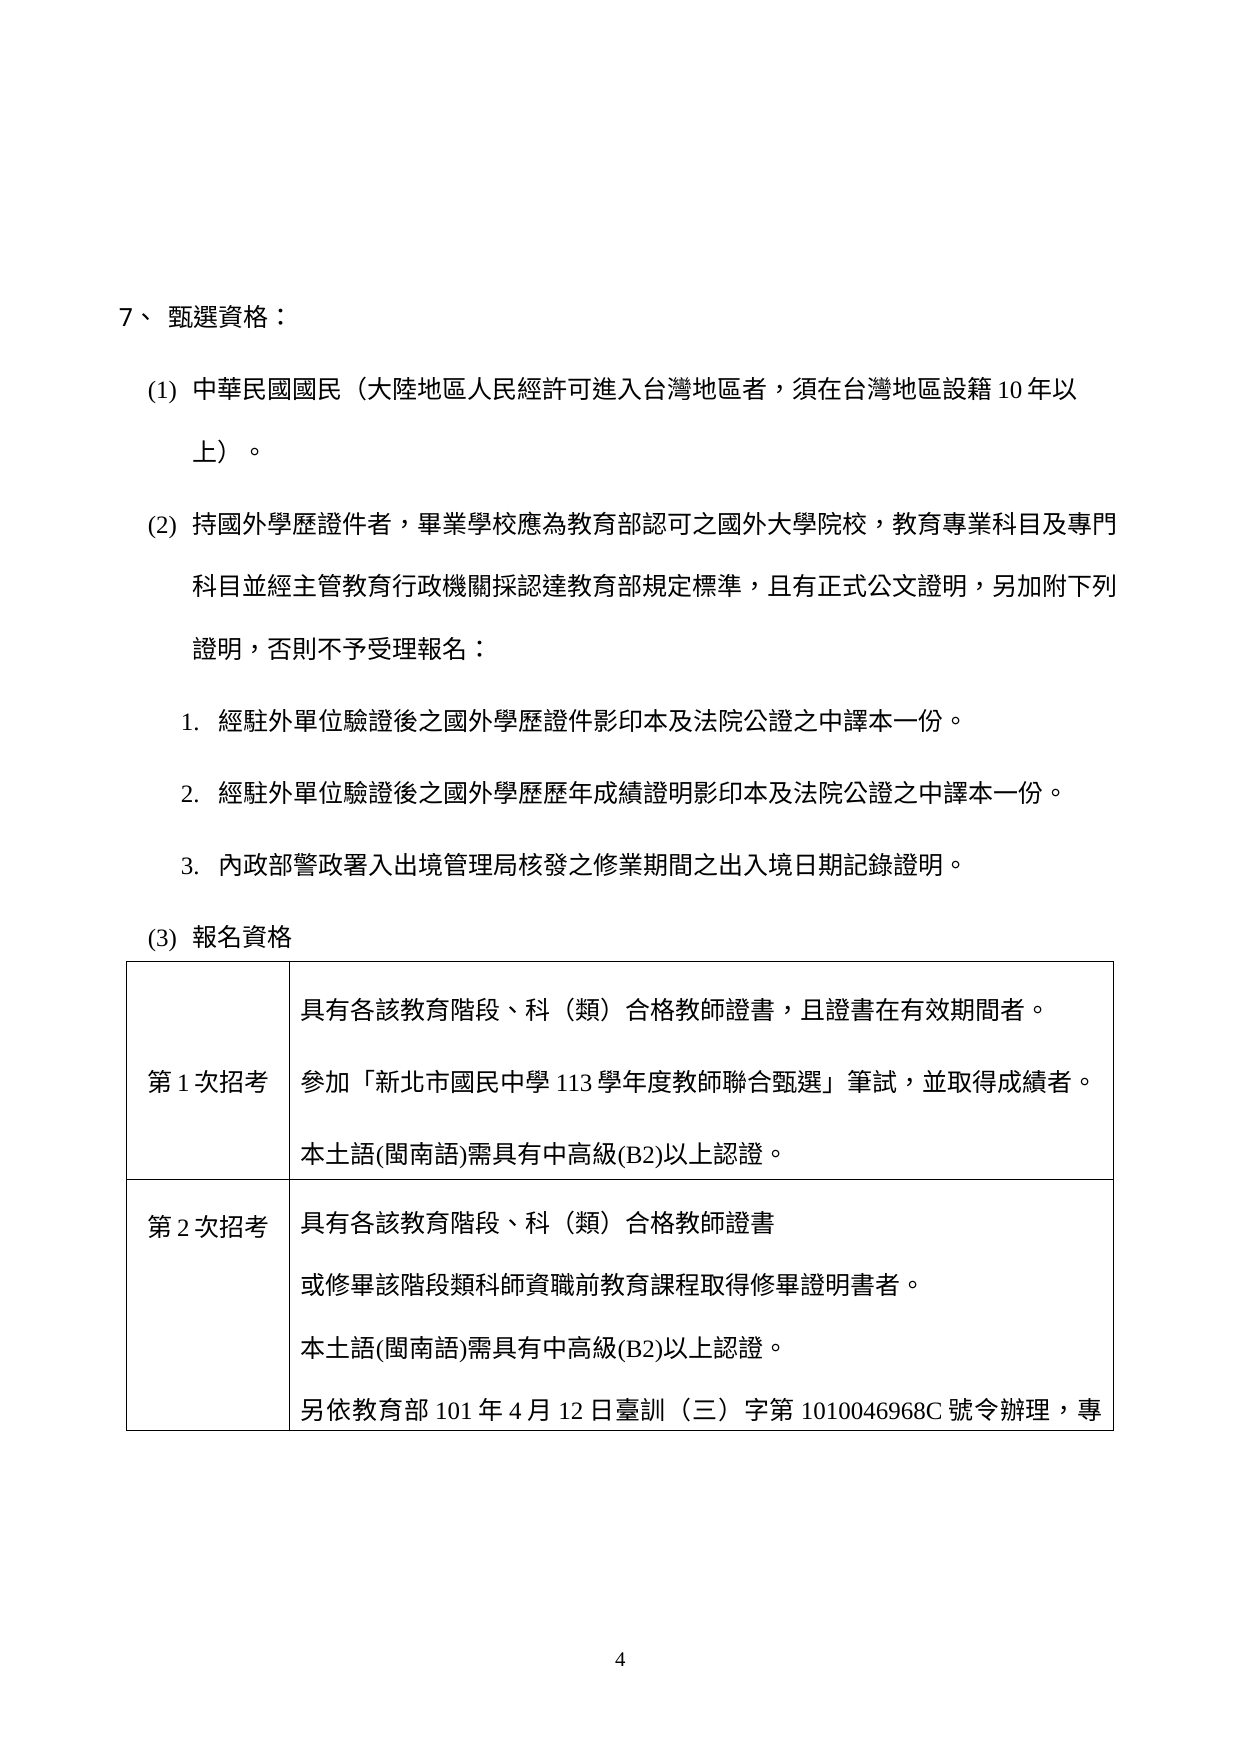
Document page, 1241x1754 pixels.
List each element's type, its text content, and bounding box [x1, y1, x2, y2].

table_header 第1次招考 [127, 962, 289, 1178]
table_cell 第2次招考 [127, 1180, 289, 1429]
list 報名資格 [148, 894, 1122, 956]
list 中華民國國民（大陸地區人民經許可進入台灣地區者，須在台灣地區設籍10年以上）。 [148, 346, 1122, 471]
list 持國外學歷證件者，畢業學校應為教育部認可之國外大學院校，教育專業科目及專門科目並經主管教育行政機關採認達教育部規定標準，且有正式公文證明，另加附下列證明，否則不予受理報名： [148, 481, 1122, 668]
list 內政部警政署入出境管理局核發之修業期間之出入境日期記錄證明。 [181, 822, 1122, 884]
list 甄選資格： [118, 274, 1122, 336]
list 經駐外單位驗證後之國外學歷歷年成績證明影印本及法院公證之中譯本一份。 [181, 750, 1122, 812]
table_header 具有各該教育階段、科（類）合格教師證書，且證書在有效期間者。 參加「新北市國民中學113學年度教師聯合甄選」筆試，並取得成績者。 本土語(閩南語)需具有中高級(B2)以上認證。 [290, 962, 1113, 1178]
list 經駐外單位驗證後之國外學歷證件影印本及法院公證之中譯本一份。 [181, 678, 1122, 740]
table_cell 具有各該教育階段、科（類）合格教師證書 或修畢該階段類科師資職前教育課程取得修畢證明書者。 本土語(閩南語)需具有中高級(B2)以上認證。 另依教育部101年4月12日臺訓（三）字第1010046968C號令辦理，專 [290, 1180, 1113, 1429]
